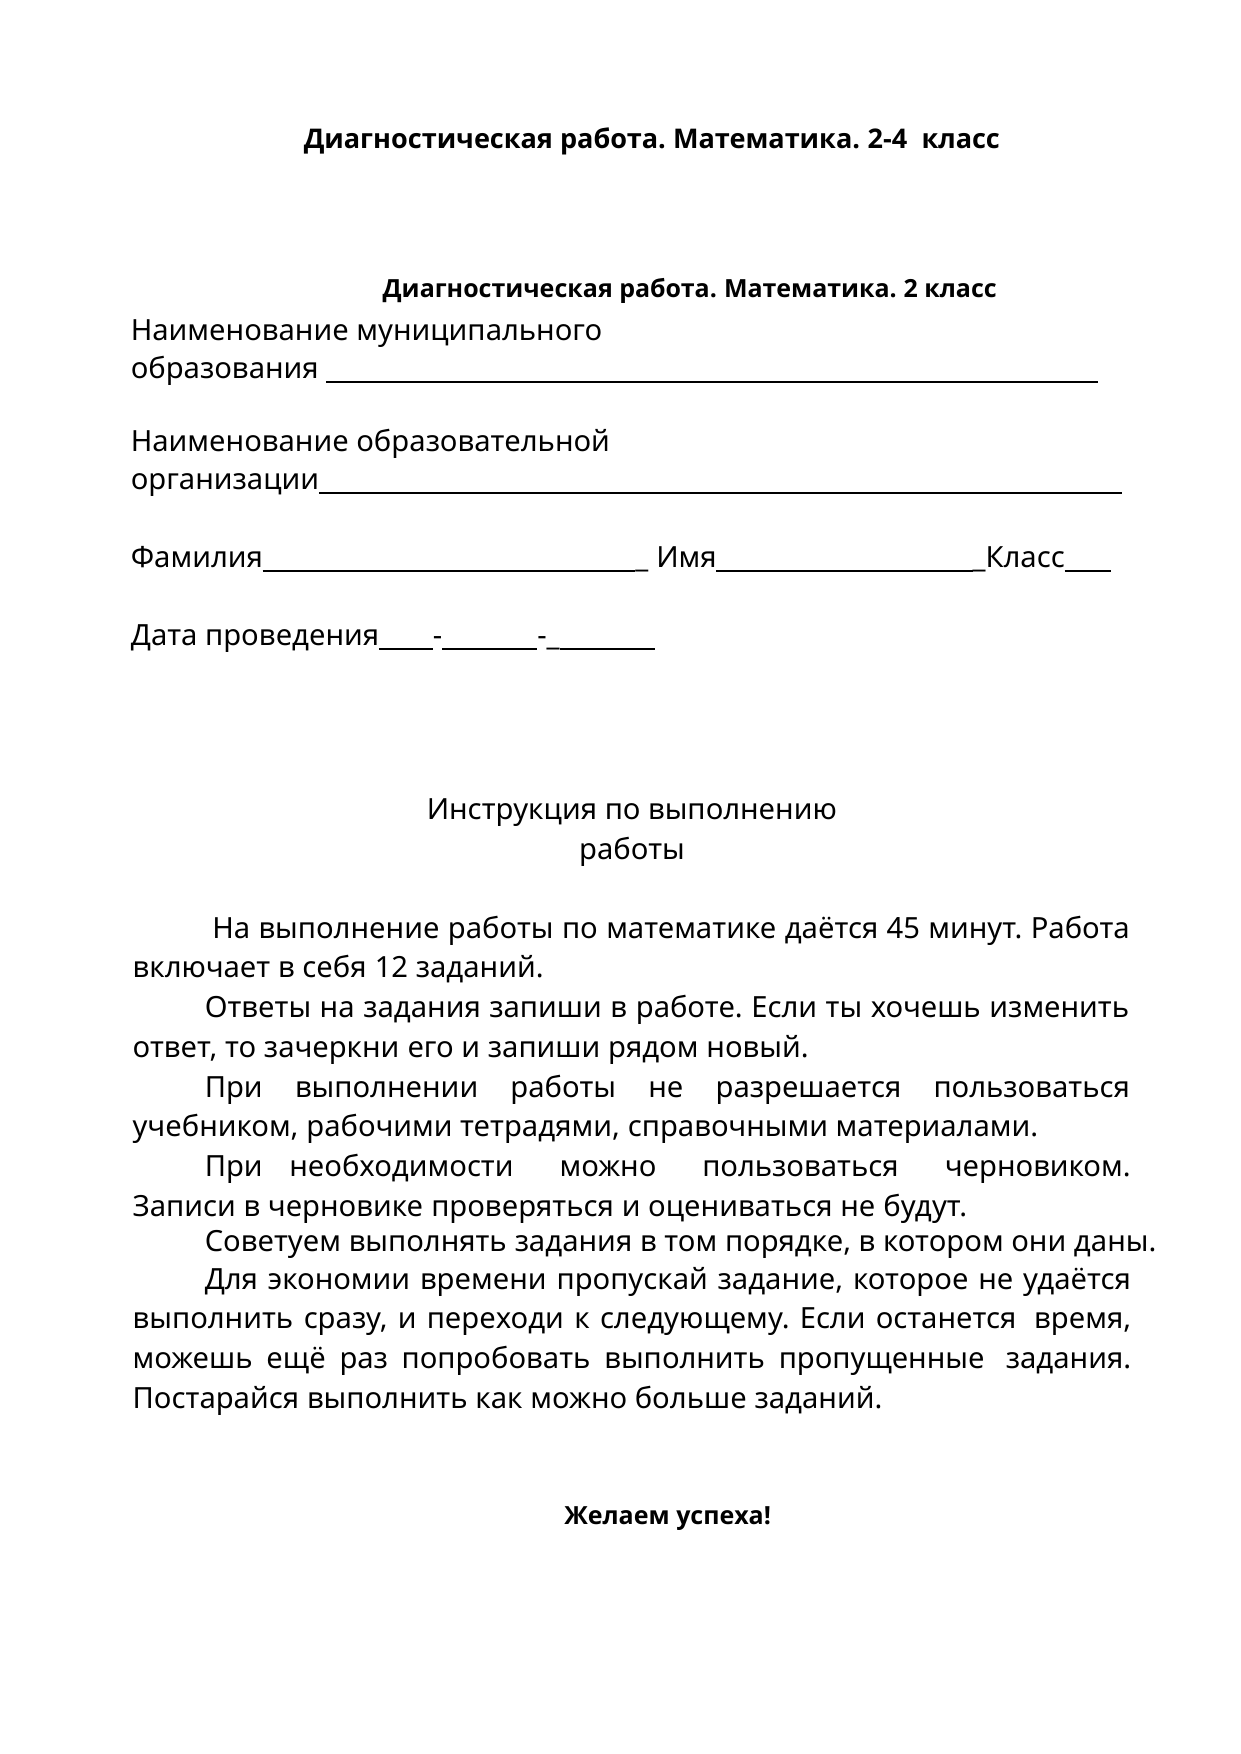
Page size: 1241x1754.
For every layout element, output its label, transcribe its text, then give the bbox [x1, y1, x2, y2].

text образования [131, 347, 1181, 387]
text Советуем выполнять задания в том порядке, в котором они даны. [204, 1224, 1181, 1258]
text При выполнении работы не разрешается пользоваться учебником, рабочими тетрадями, справочными материалами. [132, 1066, 1130, 1145]
text Для экономии времени пропускай задание, которое не удаётся выполнить сразу, и переходи к следующему. Если останется время, можешь ещё раз попробовать выполнить пропущенные задания. Постарайся выполнить как можно больше заданий. [132, 1258, 1131, 1417]
text При необходимости можно пользоваться черновиком. Записи в черновике проверяться и оцениваться не будут. [132, 1145, 1131, 1224]
text Диагностическая работа. Математика. 2-4 класс [120, 119, 1180, 156]
text Наименование образовательной [131, 425, 1181, 459]
text организации [131, 459, 1181, 498]
text Инструкция по выполнению работы [380, 788, 883, 868]
subtitle Желаем успеха! [380, 1498, 955, 1532]
text Ответы на задания запиши в работе. Если ты хочешь изменить ответ, то зачеркни его и запиши рядом новый. [132, 986, 1130, 1066]
text Наименование муниципального [131, 314, 1181, 347]
text На выполнение работы по математике даётся 45 минут. Работа включает в себя 12 заданий. [132, 907, 1130, 986]
text Диагностическая работа. Математика. 2 класс [120, 271, 1180, 305]
text Фамилия _ Имя _Класс [131, 536, 1181, 576]
text Дата проведения - -_ [131, 614, 1181, 654]
